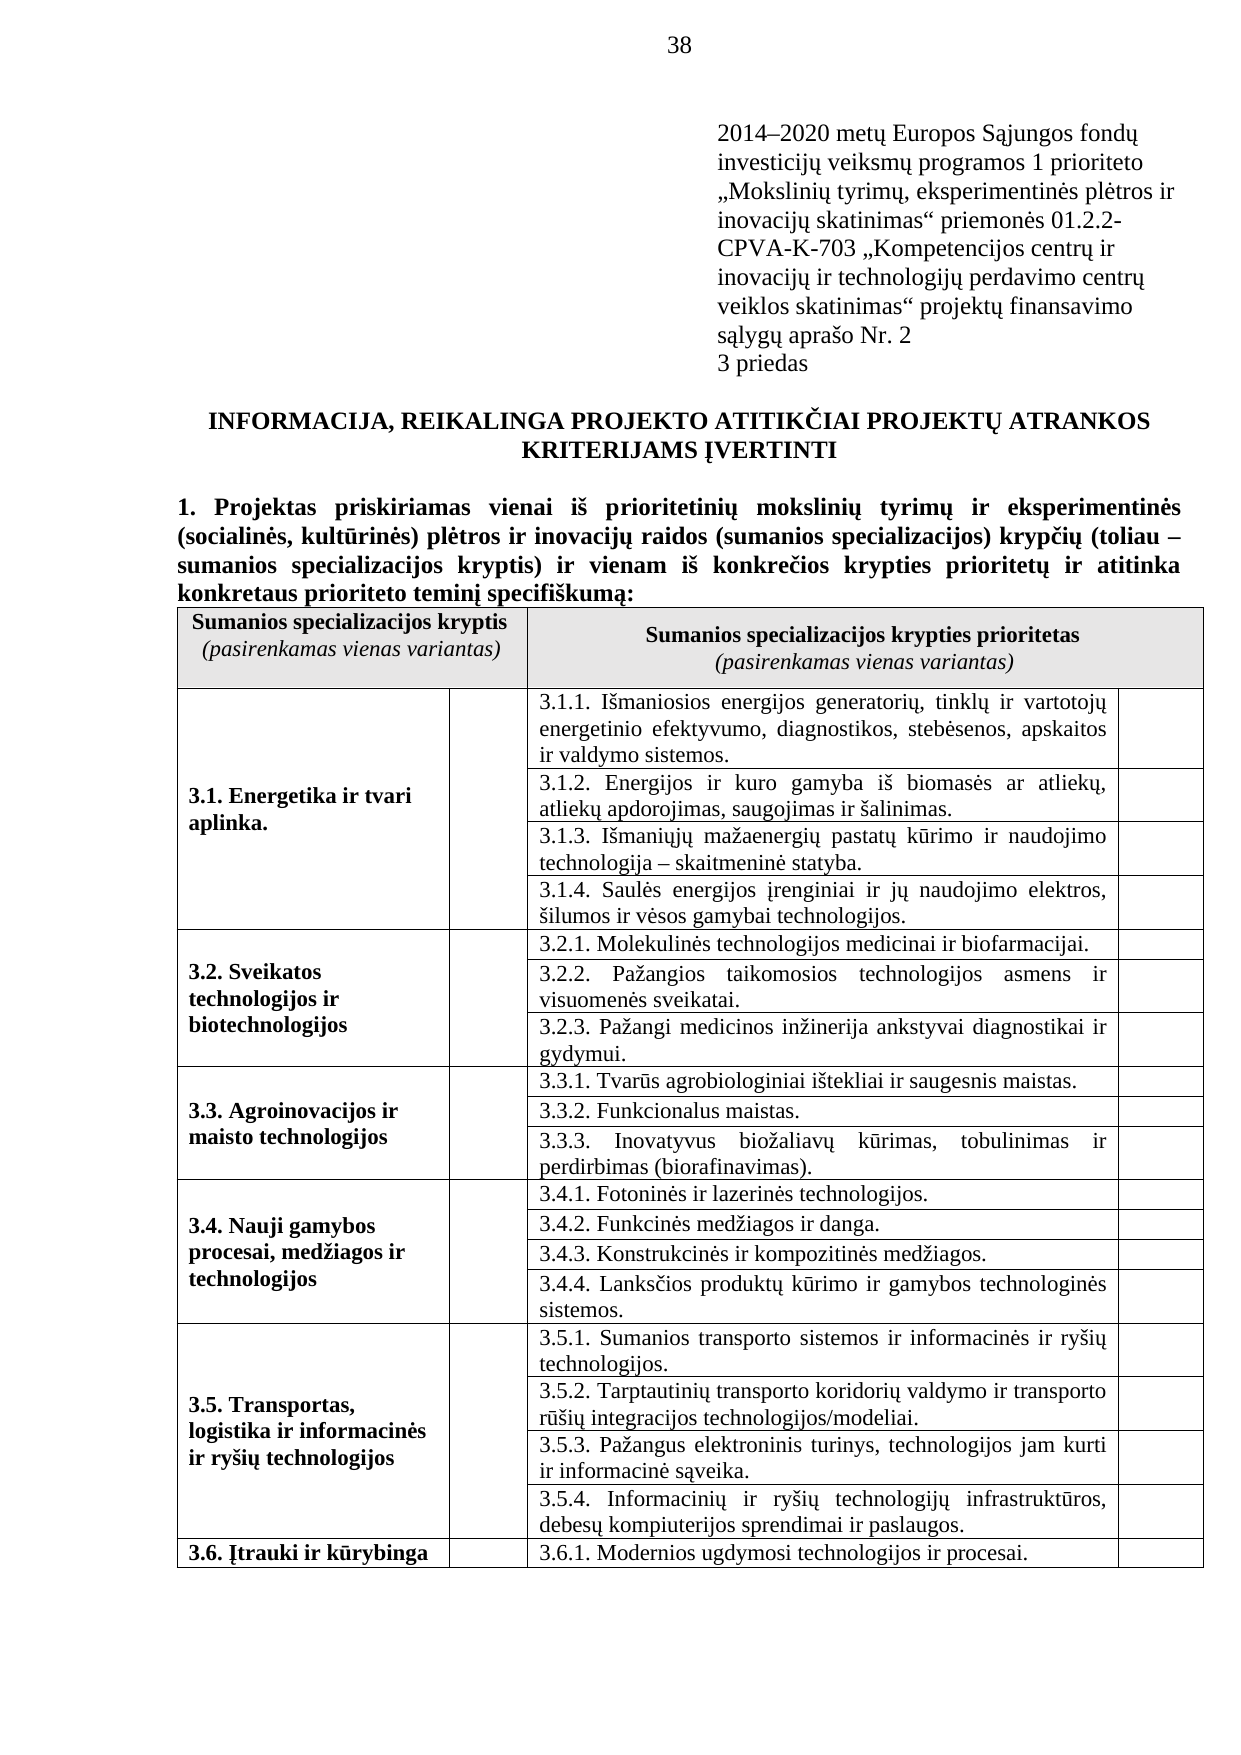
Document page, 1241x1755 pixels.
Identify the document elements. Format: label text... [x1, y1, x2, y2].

table_cell 3.4.3. Konstrukcinės ir kompozitinės medžiagos. [528, 1240, 1118, 1269]
table_cell 3.4.1. Fotoninės ir lazerinės technologijos. [528, 1180, 1118, 1209]
table_cell [1119, 1270, 1203, 1322]
table_cell 3.1. Energetika ir tvari aplinka. [178, 689, 449, 929]
table_cell 3.3.3. Inovatyvus biožaliavų kūrimas, tobulinimas ir perdirbimas (biorafinavimas). [528, 1127, 1118, 1179]
table_cell [1119, 1431, 1203, 1484]
table_cell 3.2.3. Pažangi medicinos inžinerija ankstyvai diagnostikai ir gydymui. [528, 1013, 1118, 1066]
table_cell [450, 1180, 527, 1322]
table_cell 3.6.1. Modernios ugdymosi technologijos ir procesai. [528, 1539, 1118, 1567]
table_cell 3.4.2. Funkcinės medžiagos ir danga. [528, 1210, 1118, 1239]
table_cell [1119, 1324, 1203, 1376]
table_cell 3.1.2. Energijos ir kuro gamyba iš biomasės ar atliekų, atliekų apdorojimas, saugojimas ir šalinimas. [528, 769, 1118, 821]
table_cell 3.5.3. Pažangus elektroninis turinys, technologijos jam kurti ir informacinė sąveika. [528, 1431, 1118, 1484]
table_header Sumanios specializacijos kryptis (pasirenkamas vienas variantas) [178, 608, 527, 687]
table_cell [1119, 1013, 1203, 1066]
table_cell 3.2.1. Molekulinės technologijos medicinai ir biofarmacijai. [528, 930, 1118, 958]
table_cell [1119, 822, 1203, 875]
table_cell [450, 1539, 527, 1567]
text 1. Projektas priskiriamas vienai iš prioritetinių mokslinių tyrimų ir eksperimentinės (socialinės, kultūrinės) plėtros ir inovacijų raidos (sumanios specializacijos) krypčių (toliau – sumanios specializacijos kryptis) ir vienam iš konkrečios krypties prioritetų ir atitinka konkretaus prioriteto teminį specifiškumą: [177, 492, 1182, 607]
table_cell [450, 930, 527, 1066]
table_cell [1119, 769, 1203, 821]
table_cell 3.3. Agroinovacijos ir maisto technologijos [178, 1067, 449, 1179]
table_cell [1119, 1485, 1203, 1537]
table_cell 3.4. Nauji gamybos procesai, medžiagos ir technologijos [178, 1180, 449, 1322]
table_cell [450, 1067, 527, 1179]
table_cell [1119, 960, 1203, 1012]
table_cell [1119, 1097, 1203, 1126]
table_cell [1119, 1210, 1203, 1239]
table_cell 3.4.4. Lanksčios produktų kūrimo ir gamybos technologinės sistemos. [528, 1270, 1118, 1322]
table_cell [1119, 930, 1203, 958]
table_cell 3.5.4. Informacinių ir ryšių technologijų infrastruktūros, debesų kompiuterijos sprendimai ir paslaugos. [528, 1485, 1118, 1537]
table_cell 3.2. Sveikatos technologijos ir biotechnologijos [178, 930, 449, 1066]
text INFORMACIJa, reikalingA projekto atitikČIAI projektų atrankos kriterijams įvertinti [177, 406, 1182, 463]
table_cell [1119, 1377, 1203, 1430]
table_cell 3.6. Įtrauki ir kūrybinga [178, 1539, 449, 1567]
text 2014–2020 metų Europos Sąjungos fondų investicijų veiksmų programos 1 prioriteto „Mokslinių tyrimų, eksperimentinės plėtros ir inovacijų skatinimas“ priemonės 01.2.2-CPVA-K-703 „Kompetencijos centrų ir inovacijų ir technologijų perdavimo centrų veiklos skatinimas“ projektų finansavimo sąlygų aprašo Nr. 2 [717, 118, 1182, 348]
text 3 priedas [582, 348, 1182, 377]
table_cell 3.2.2. Pažangios taikomosios technologijos asmens ir visuomenės sveikatai. [528, 960, 1118, 1012]
table_cell [1119, 876, 1203, 929]
table_cell [450, 689, 527, 929]
table_cell [1119, 689, 1203, 767]
table_cell 3.1.4. Saulės energijos įrenginiai ir jų naudojimo elektros, šilumos ir vėsos gamybai technologijos. [528, 876, 1118, 929]
table_cell 3.1.3. Išmaniųjų mažaenergių pastatų kūrimo ir naudojimo technologija – skaitmeninė statyba. [528, 822, 1118, 875]
table_cell [450, 1324, 527, 1537]
table_cell 3.1.1. Išmaniosios energijos generatorių, tinklų ir vartotojų energetinio efektyvumo, diagnostikos, stebėsenos, apskaitos ir valdymo sistemos. [528, 689, 1118, 767]
table_cell [1119, 1539, 1203, 1567]
table_header Sumanios specializacijos krypties prioritetas (pasirenkamas vienas variantas) [528, 608, 1203, 687]
table_cell [1119, 1127, 1203, 1179]
table_cell 3.3.1. Tvarūs agrobiologiniai ištekliai ir saugesnis maistas. [528, 1067, 1118, 1096]
table_cell 3.5. Transportas, logistika ir informacinės ir ryšių technologijos [178, 1324, 449, 1537]
table_cell 3.3.2. Funkcionalus maistas. [528, 1097, 1118, 1126]
table_cell [1119, 1240, 1203, 1269]
table_cell [1119, 1067, 1203, 1096]
table_cell 3.5.2. Tarptautinių transporto koridorių valdymo ir transporto rūšių integracijos technologijos/modeliai. [528, 1377, 1118, 1430]
table_cell [1119, 1180, 1203, 1209]
table_cell 3.5.1. Sumanios transporto sistemos ir informacinės ir ryšių technologijos. [528, 1324, 1118, 1376]
